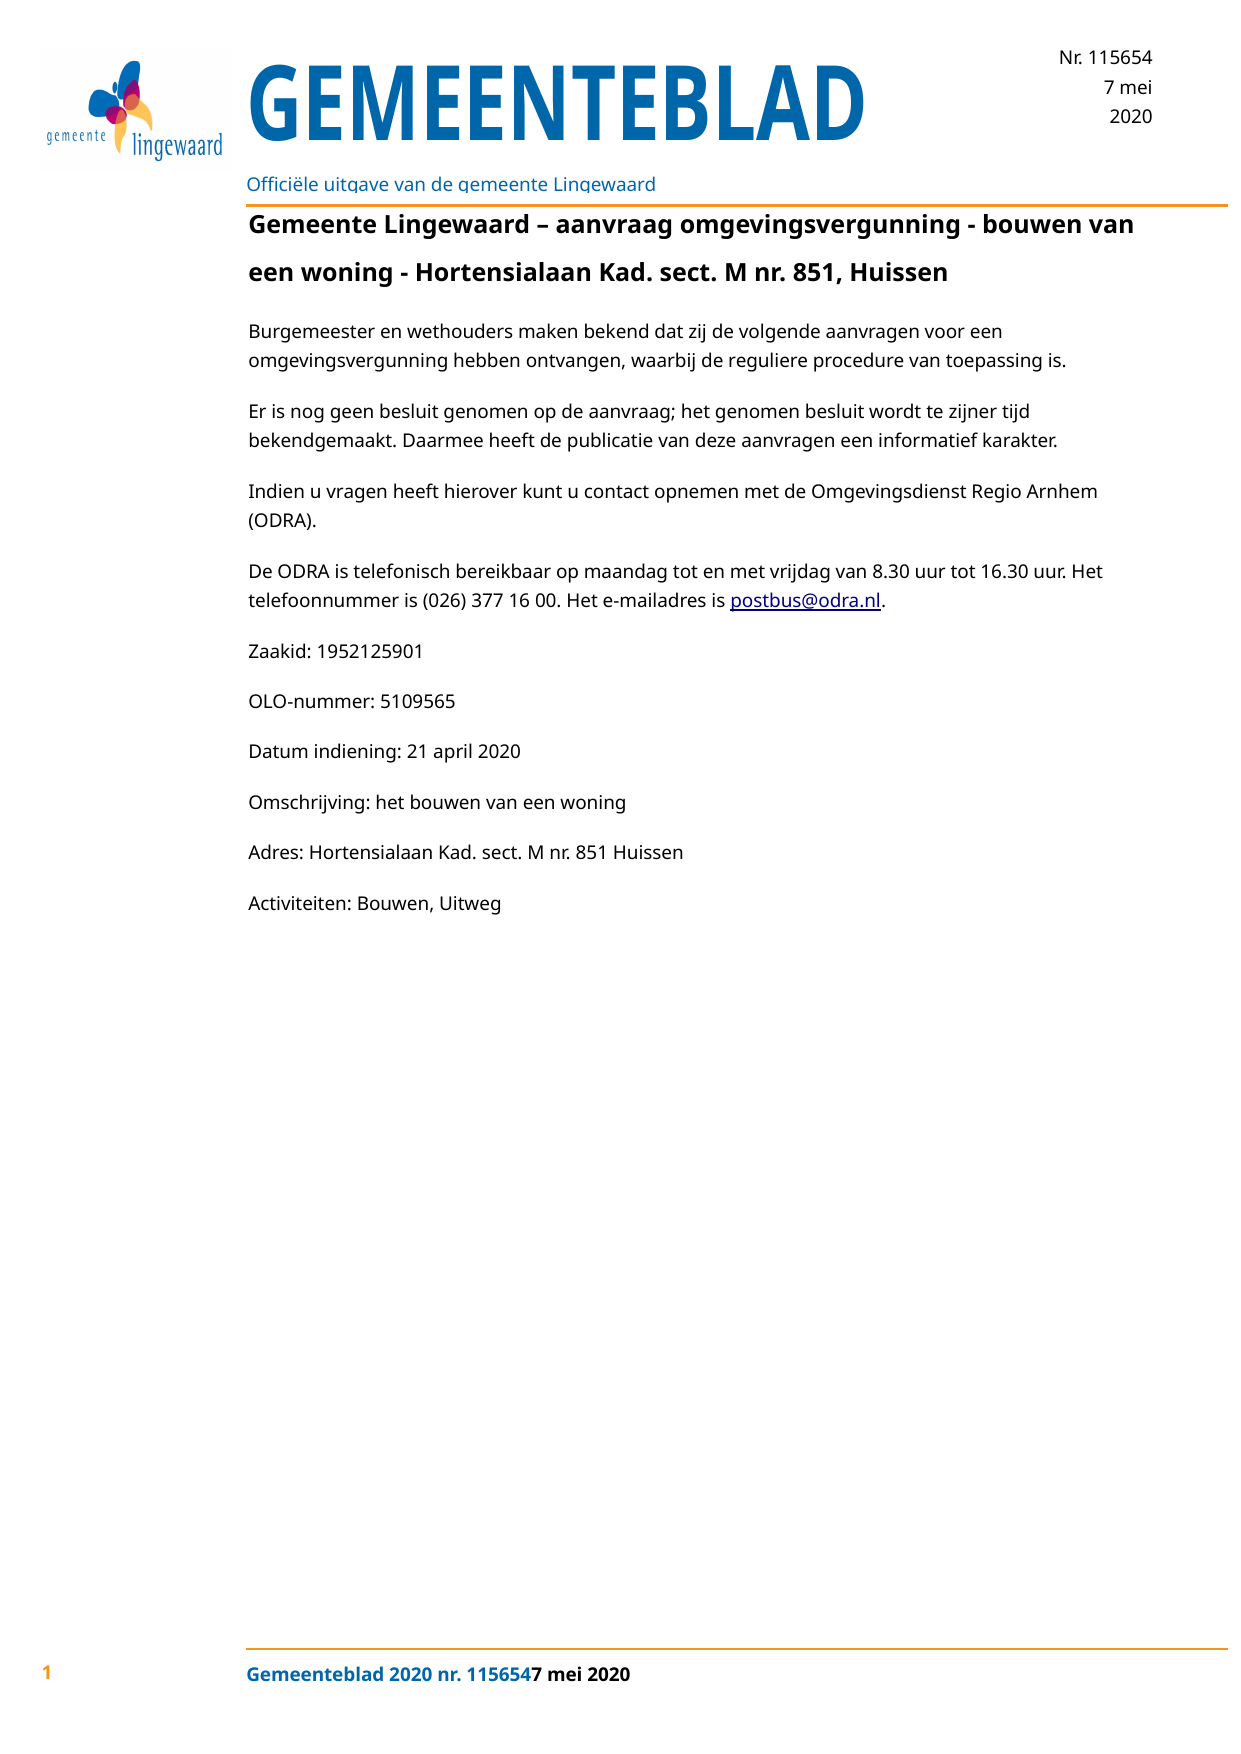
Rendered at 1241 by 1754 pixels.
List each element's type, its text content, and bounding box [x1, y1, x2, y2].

text OLO-nummer: 5109565 [248, 688, 1152, 714]
text Adres: Hortensialaan Kad. sect. M nr. 851 Huissen [248, 839, 1152, 865]
text Indien u vragen heeft hierover kunt u contact opnemen met de Omgevingsdienst Regio Arnhem (ODRA). [248, 478, 1152, 533]
picture [41, 47, 231, 172]
text Zaakid: 1952125901 [248, 638, 1152, 664]
text Omschrijving: het bouwen van een woning [248, 789, 1152, 815]
text Datum indiening: 21 april 2020 [248, 739, 1152, 764]
text Gemeente Lingewaard – aanvraag omgevingsvergunning - bouwen van een woning - Hortensialaan Kad. sect. M nr. 851, Huissen [248, 207, 1152, 288]
text Er is nog geen besluit genomen op de aanvraag; het genomen besluit wordt te zijner tijd bekendgemaakt. Daarmee heeft de publicatie van deze aanvragen een informatief karakter. [248, 398, 1152, 453]
text De ODRA is telefonisch bereikbaar op maandag tot en met vrijdag van 8.30 uur tot 16.30 uur. Het telefoonnummer is (026) 377 16 00. Het e-mailadres is postbus@odra.nl. [248, 558, 1152, 613]
text Activiteiten: Bouwen, Uitweg [248, 890, 1152, 916]
text Burgemeester en wethouders maken bekend dat zij de volgende aanvragen voor een omgevingsvergunning hebben ontvangen, waarbij de reguliere procedure van toepassing is. [248, 318, 1152, 373]
